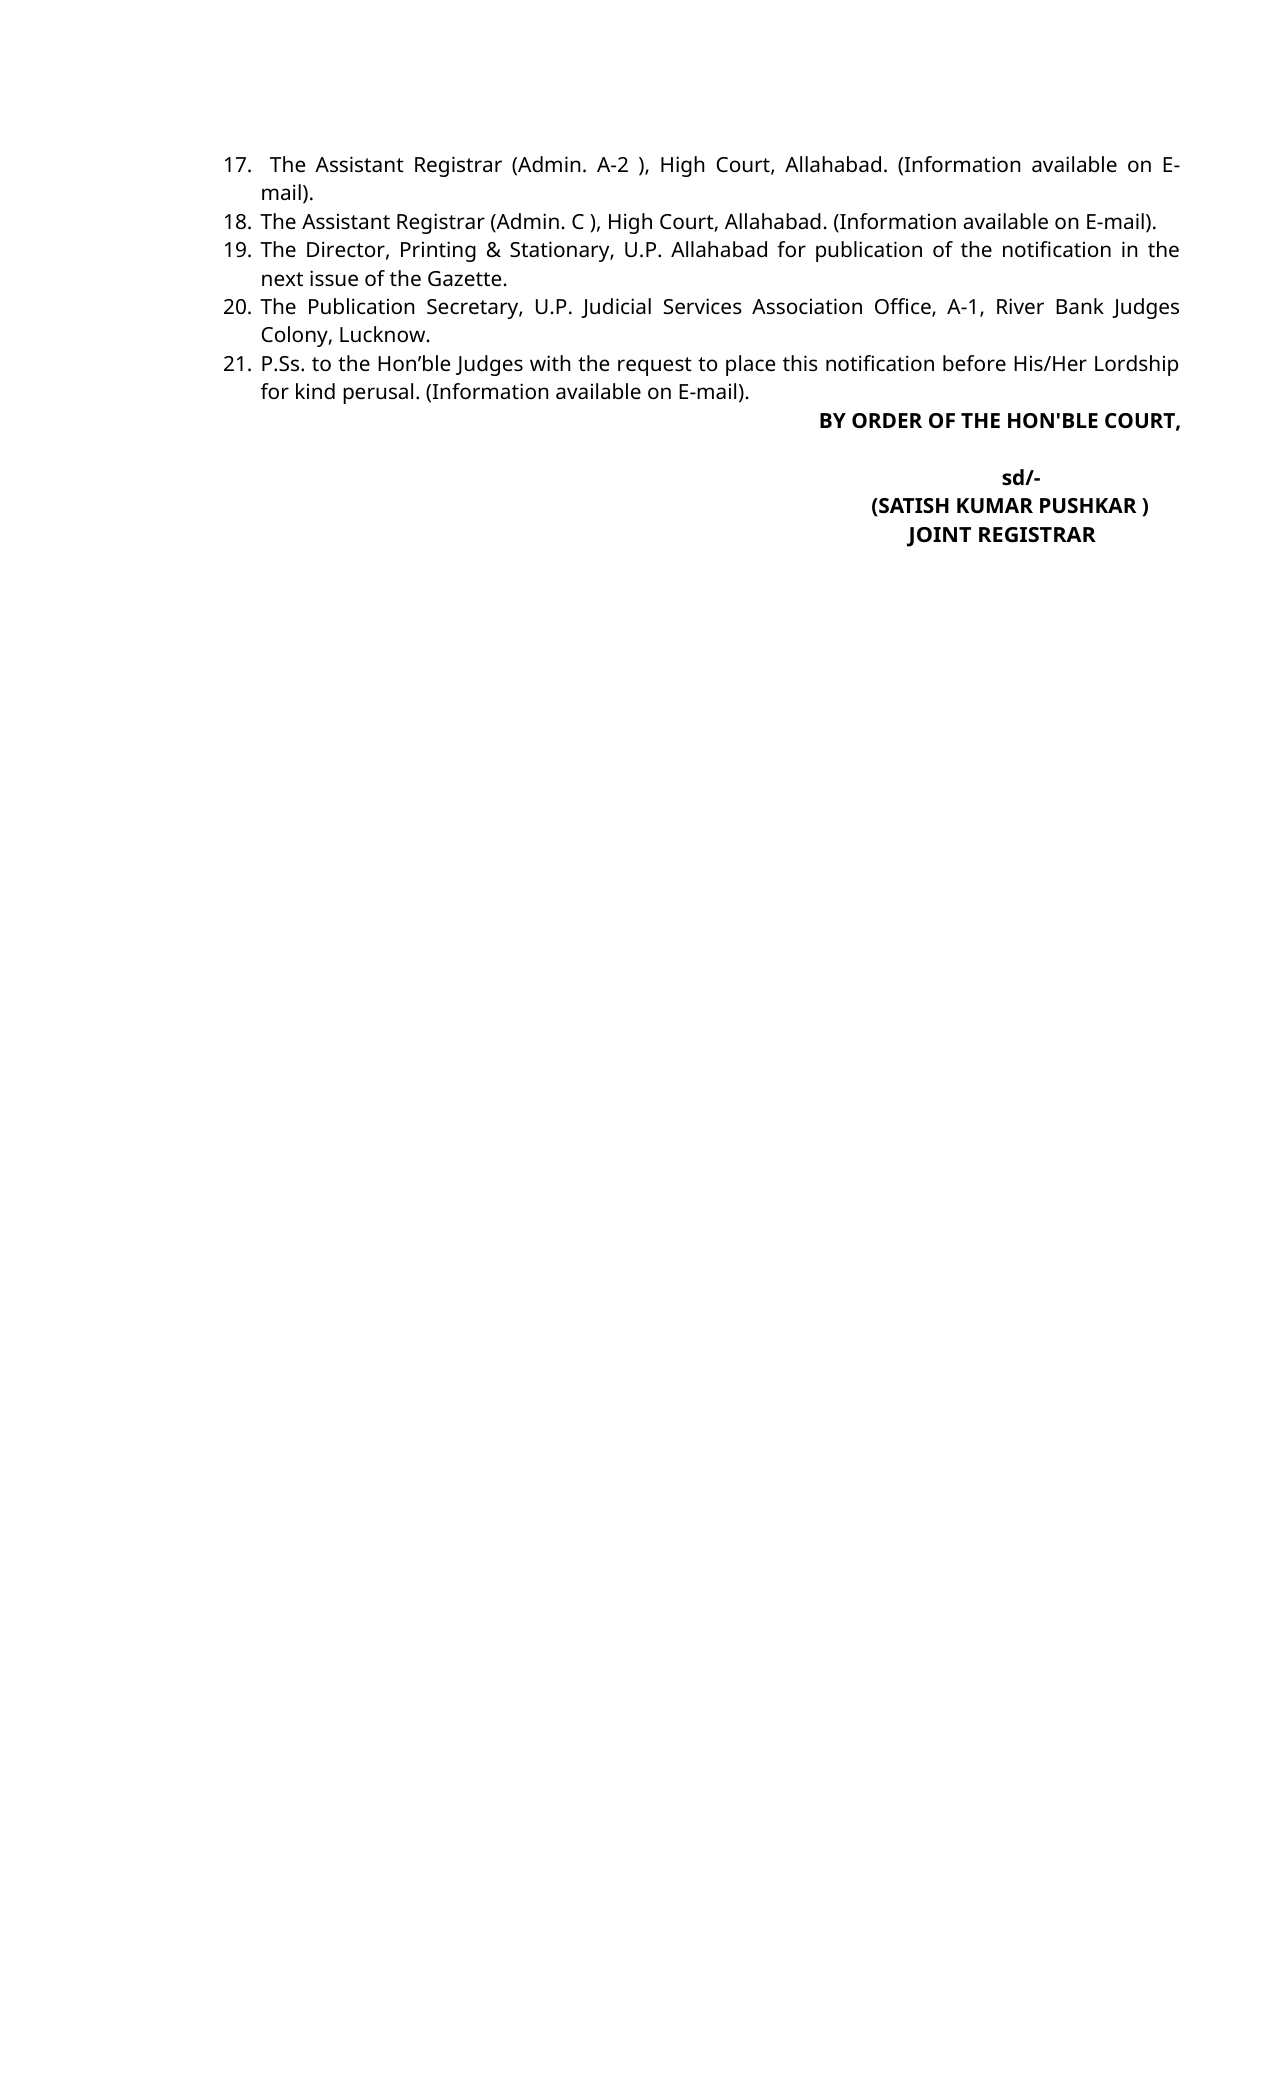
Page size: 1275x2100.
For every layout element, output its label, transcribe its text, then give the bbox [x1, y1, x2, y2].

list The Publication Secretary, U.P. Judicial Services Association Office, A-1, River Bank Judges Colony, Lucknow. [223, 292, 1181, 349]
text (SATISH KUMAR PUSHKAR ) [560, 491, 1181, 520]
list The Assistant Registrar (Admin. A-2 ), High Court, Allahabad. (Information available on E-mail). [223, 150, 1181, 207]
text JOINT REGISTRAR [560, 520, 1181, 548]
text BY ORDER OF THE HON'BLE COURT, [185, 406, 1181, 434]
list The Assistant Registrar (Admin. C ), High Court, Allahabad. (Information available on E-mail). [223, 207, 1181, 235]
list P.Ss. to the Hon’ble Judges with the request to place this notification before His/Her Lordship for kind perusal. (Information available on E-mail). [223, 349, 1181, 406]
list The Director, Printing & Stationary, U.P. Allahabad for publication of the notification in the next issue of the Gazette. [223, 235, 1181, 292]
text sd/- [185, 463, 1181, 491]
